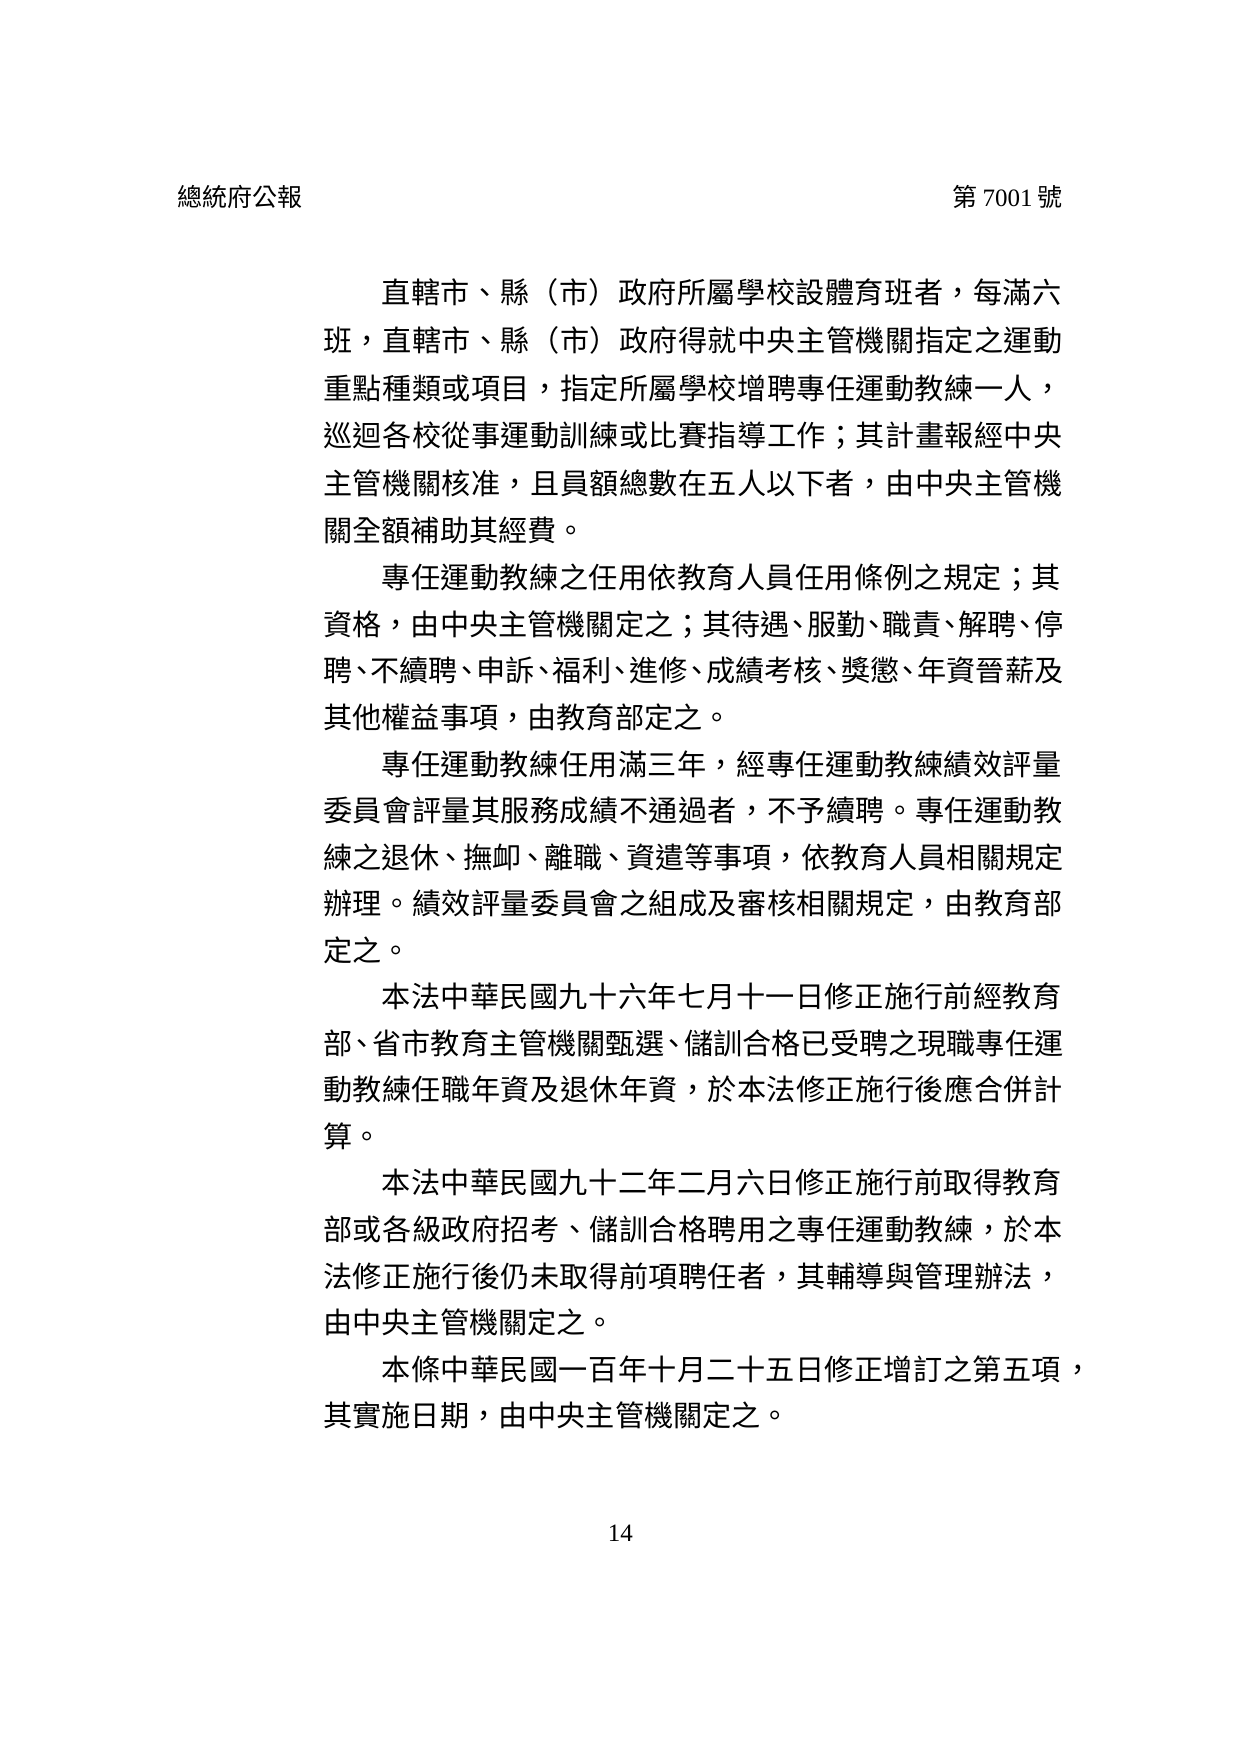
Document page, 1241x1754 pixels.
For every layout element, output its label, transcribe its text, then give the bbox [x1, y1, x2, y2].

text 本法中華民國九十二年二月六日修正施行前取得教育部或各級政府招考、儲訓合格聘用之專任運動教練，於本法修正施行後仍未取得前項聘任者，其輔導與管理辦法，由中央主管機關定之。 [323, 1157, 1063, 1343]
text 直轄市、縣（市）政府所屬學校設體育班者，每滿六班，直轄市、縣（市）政府得就中央主管機關指定之運動重點種類或項目，指定所屬學校增聘專任運動教練一人，巡迴各校從事運動訓練或比賽指導工作；其計畫報經中央主管機關核准，且員額總數在五人以下者，由中央主管機關全額補助其經費。 [323, 266, 1063, 551]
text 本法中華民國九十六年七月十一日修正施行前經教育部、省市教育主管機關甄選、儲訓合格已受聘之現職專任運動教練任職年資及退休年資，於本法修正施行後應合併計算。 [323, 971, 1063, 1157]
text 專任運動教練任用滿三年，經專任運動教練績效評量委員會評量其服務成績不通過者，不予續聘。專任運動教練之退休、撫卹、離職、資遣等事項，依教育人員相關規定辦理。績效評量委員會之組成及審核相關規定，由教育部定之。 [323, 738, 1063, 971]
text 專任運動教練之任用依教育人員任用條例之規定；其資格，由中央主管機關定之；其待遇、服勤、職責、解聘、停聘、不續聘、申訴、福利、進修、成績考核、獎懲、年資晉薪及其他權益事項，由教育部定之。 [323, 551, 1063, 738]
text 本條中華民國一百年十月二十五日修正增訂之第五項，其實施日期，由中央主管機關定之。 [323, 1343, 1063, 1436]
